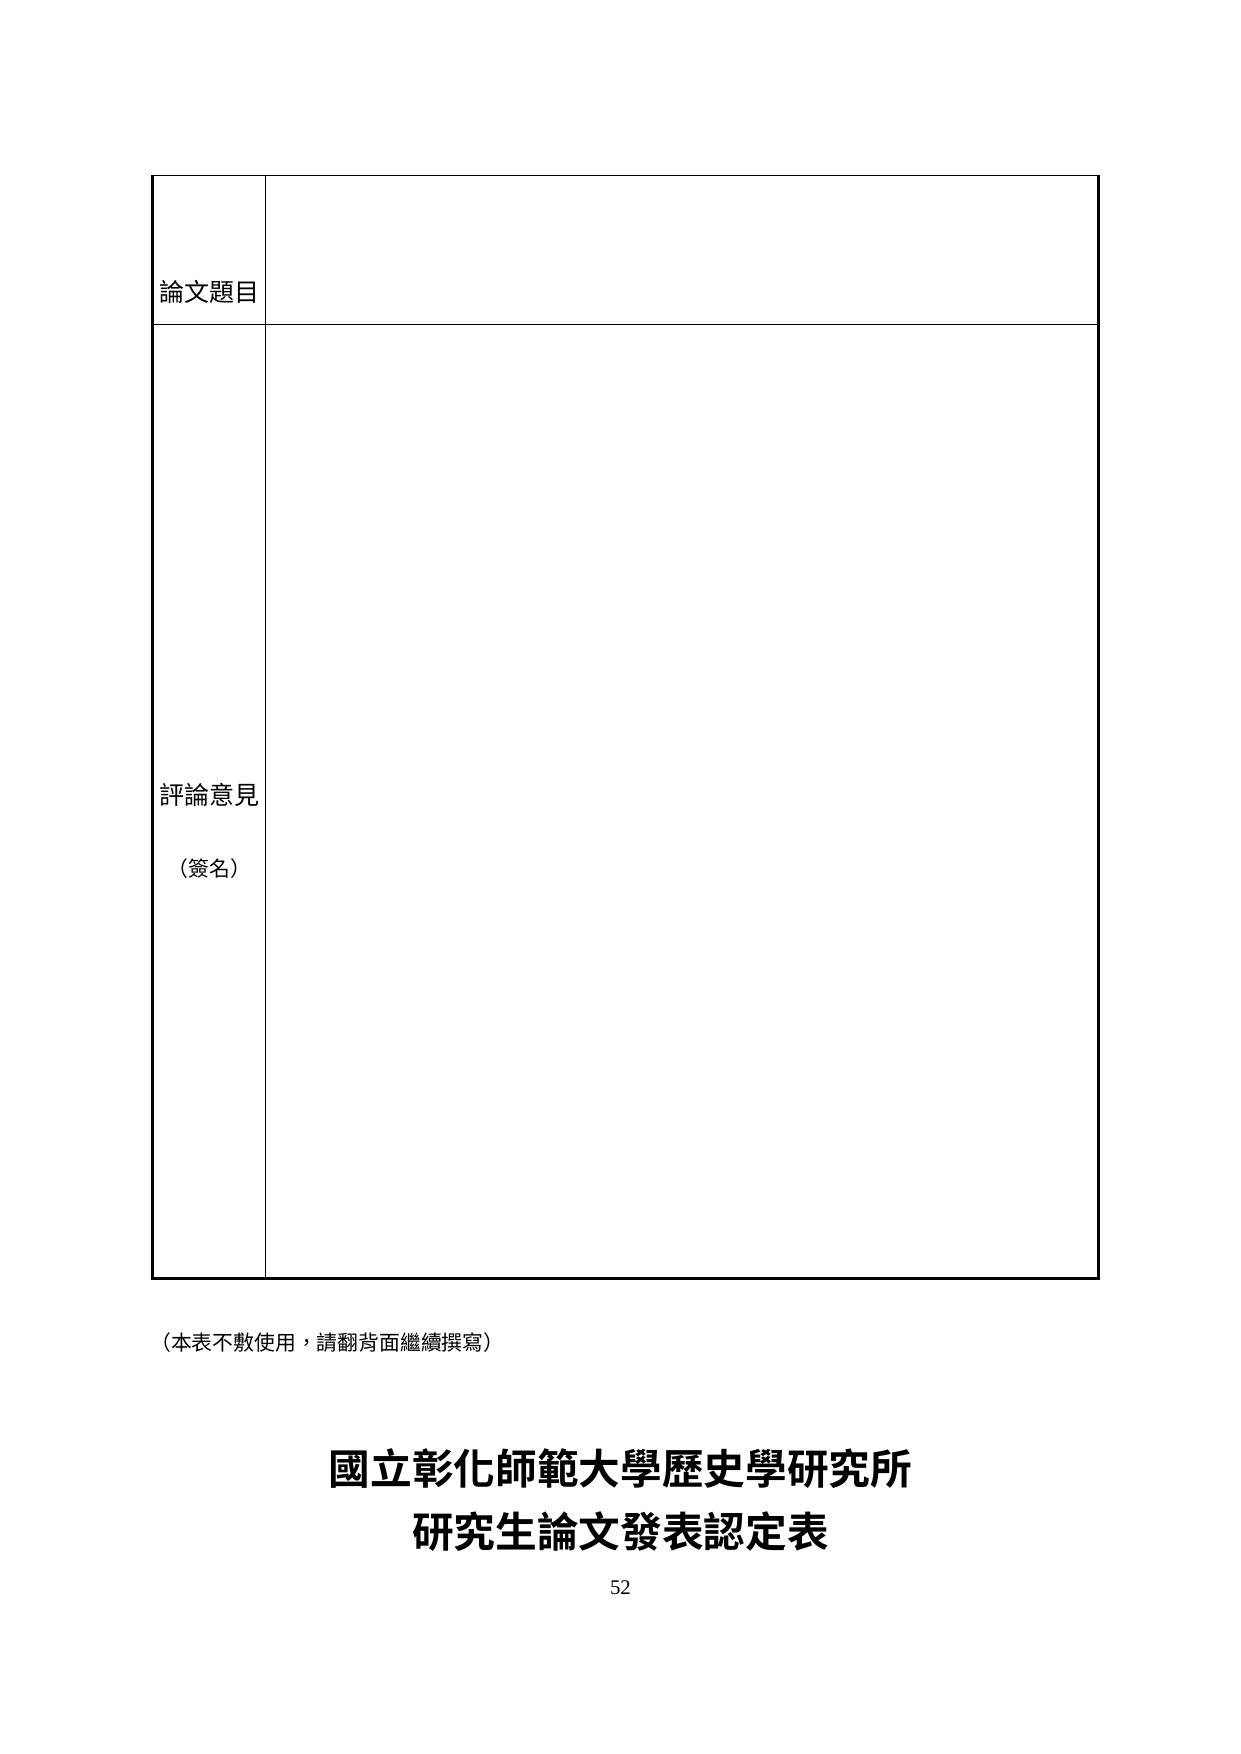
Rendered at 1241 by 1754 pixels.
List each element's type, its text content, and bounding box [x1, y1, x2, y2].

text （本表不敷使用，請翻背面繼續撰寫） [150, 1300, 1090, 1362]
text 國立彰化師範大學歷史學研究所 [150, 1425, 1090, 1487]
text 研究生論文發表認定表 [150, 1487, 1090, 1550]
table_cell 論文題目 [154, 176, 265, 324]
table_cell [266, 176, 1097, 324]
table_cell 評論意見 （簽名） [154, 325, 265, 1277]
table_cell [266, 325, 1097, 1277]
